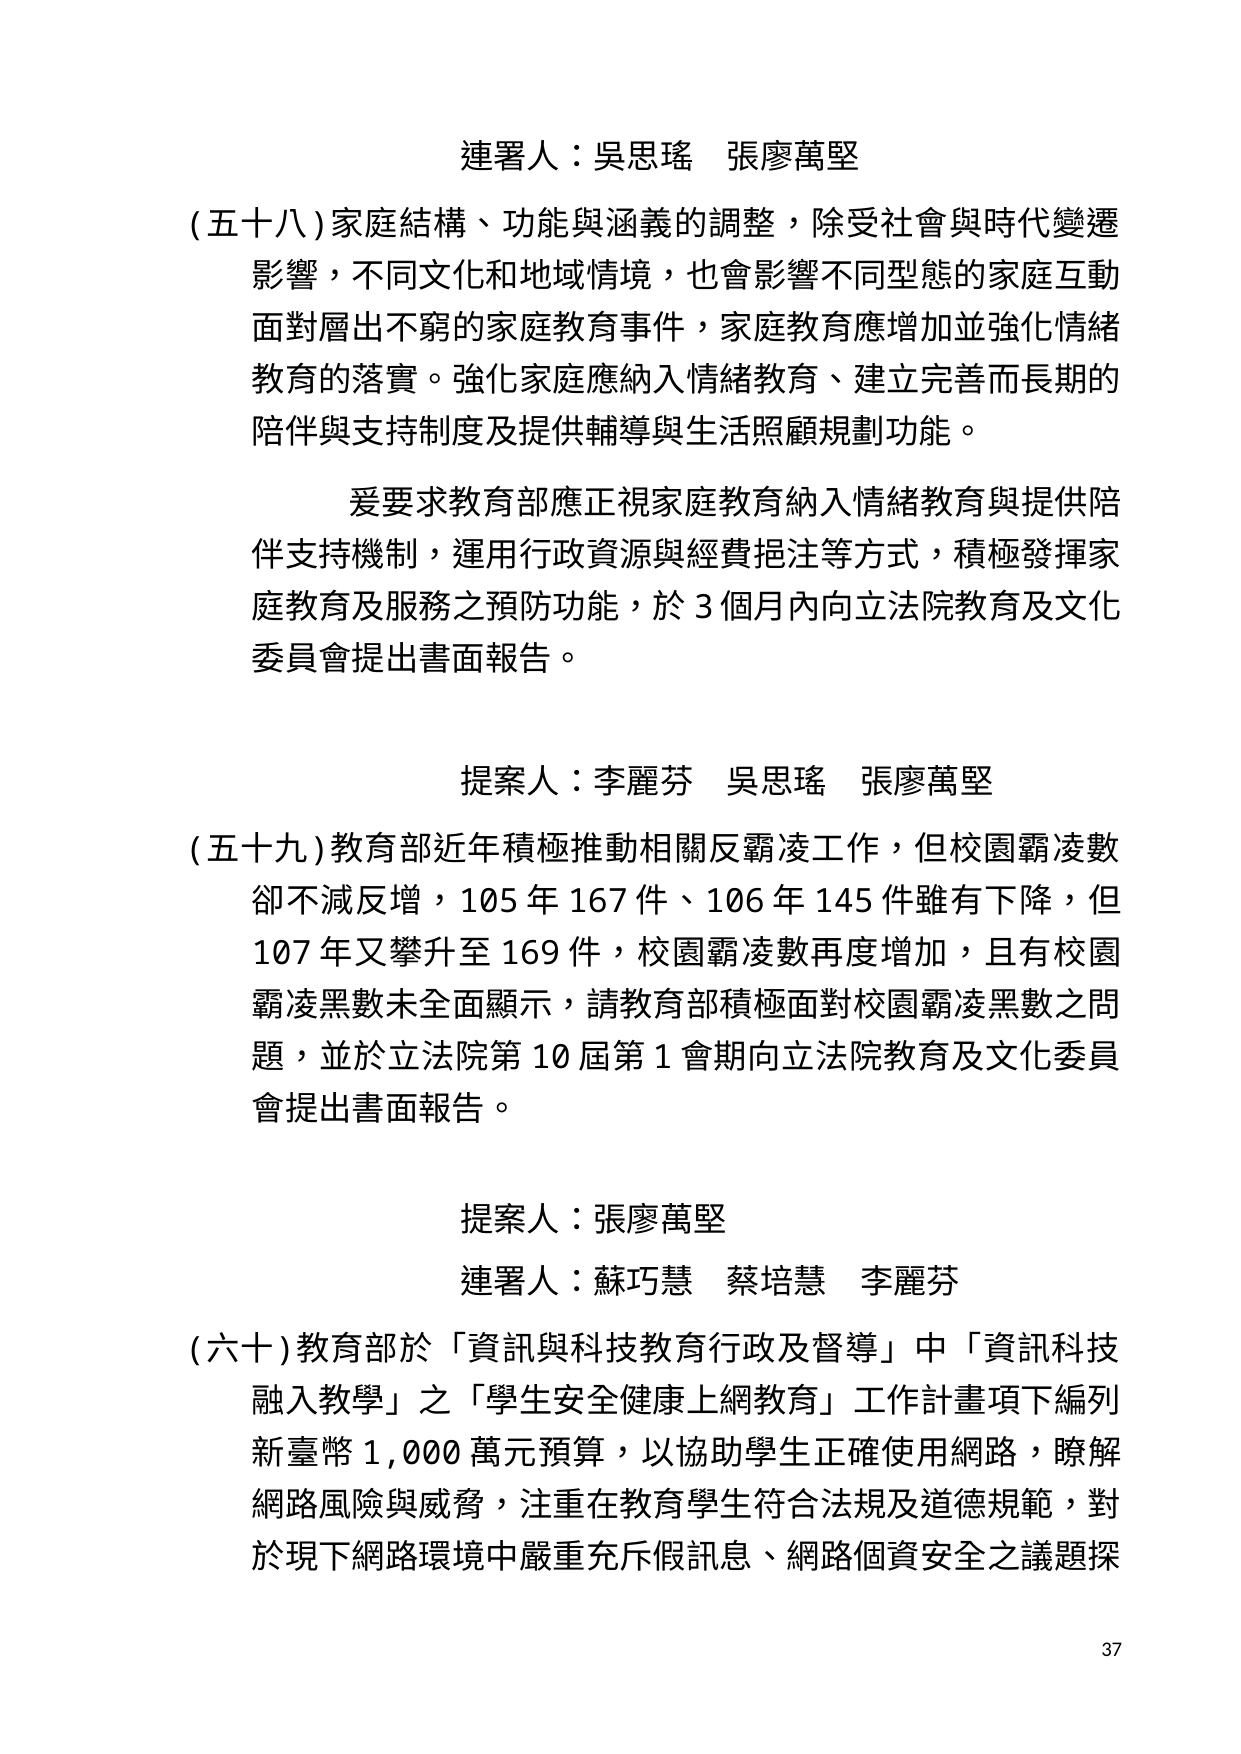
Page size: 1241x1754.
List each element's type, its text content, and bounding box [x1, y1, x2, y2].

text 爰要求教育部應正視家庭教育納入情緒教育與提供陪伴支持機制，運用行政資源與經費挹注等方式，積極發揮家庭教育及服務之預防功能，於3個月內向立法院教育及文化委員會提出書面報告。 [185, 473, 1122, 681]
text (六十)教育部於「資訊與科技教育行政及督導」中「資訊科技融入教學」之「學生安全健康上網教育」工作計畫項下編列新臺幣1,000萬元預算，以協助學生正確使用網路，瞭解網路風險與威脅，注重在教育學生符合法規及道德規範，對於現下網路環境中嚴重充斥假訊息、網路個資安全之議題探 [185, 1318, 1122, 1579]
text 連署人：蘇巧慧 蔡培慧 李麗芬 [460, 1237, 1122, 1300]
text (五十八)家庭結構、功能與涵義的調整，除受社會與時代變遷影響，不同文化和地域情境，也會影響不同型態的家庭互動。面對層出不窮的家庭教育事件，家庭教育應增加並強化情緒教育的落實。強化家庭應納入情緒教育、建立完善而長期的陪伴與支持制度及提供輔導與生活照顧規劃功能。 [185, 193, 1122, 454]
text 連署人：吳思瑤 張廖萬堅 [460, 112, 1122, 175]
text 提案人：李麗芬 吳思瑤 張廖萬堅 [460, 737, 1122, 800]
text (五十九)教育部近年積極推動相關反霸凌工作，但校園霸凌數卻不減反增，105年167件、106年145件雖有下降，但107年又攀升至169件，校園霸凌數再度增加，且有校園霸凌黑數未全面顯示，請教育部積極面對校園霸凌黑數之問題，並於立法院第10屆第1會期向立法院教育及文化委員會提出書面報告。 [185, 818, 1122, 1131]
text 提案人：張廖萬堅 [460, 1175, 1122, 1237]
